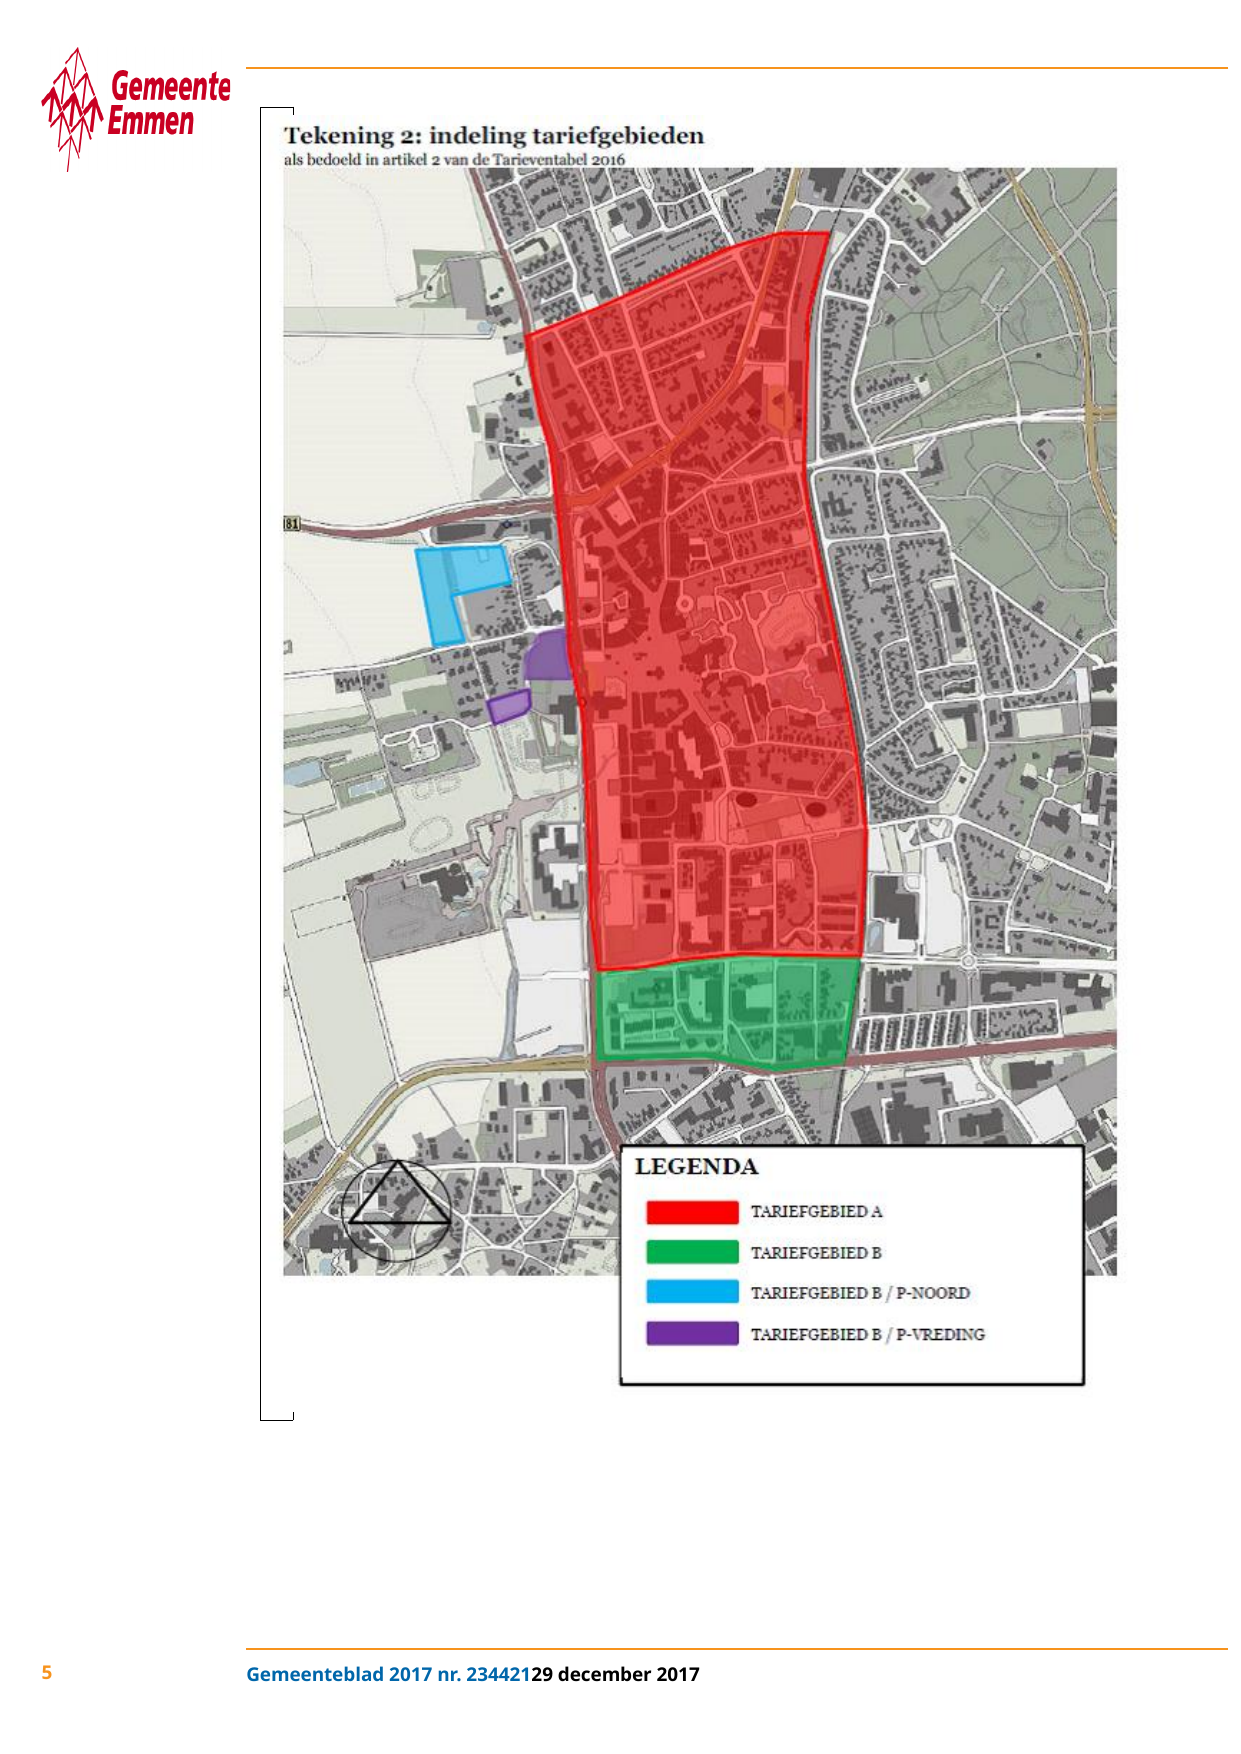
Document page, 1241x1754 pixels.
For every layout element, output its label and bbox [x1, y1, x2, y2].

picture [41, 47, 231, 172]
picture [268, 115, 1173, 1412]
